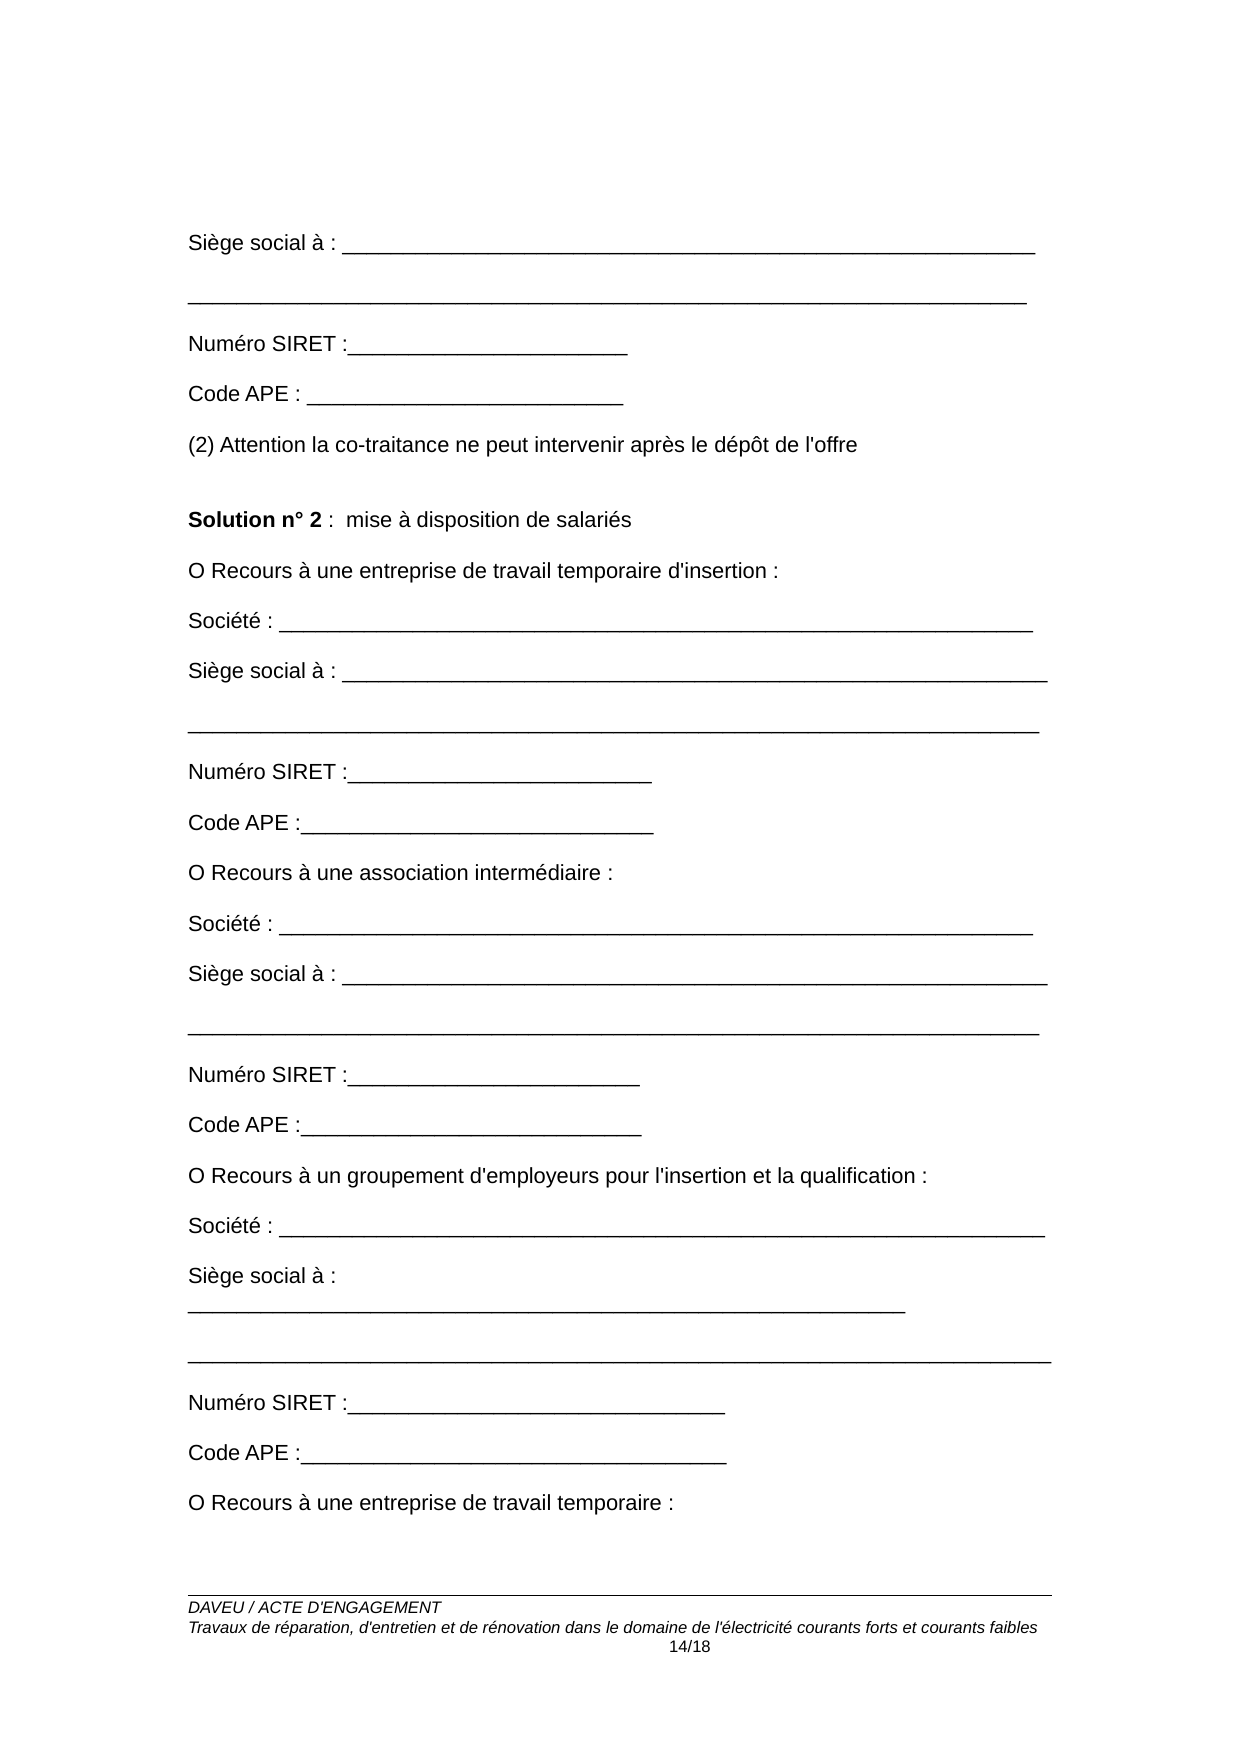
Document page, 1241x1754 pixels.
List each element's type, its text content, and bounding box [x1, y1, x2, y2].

text Numéro SIRET :________________________ [188, 1062, 1052, 1087]
text ______________________________________________________________________ [188, 1011, 1052, 1036]
text Numéro SIRET :_________________________ [188, 759, 1052, 784]
text Société : ______________________________________________________________ [188, 910, 1052, 936]
text O Recours à un groupement d'employeurs pour l'insertion et la qualification : [188, 1162, 1052, 1188]
text (2) Attention la co-traitance ne peut intervenir après le dépôt de l'offre [188, 431, 1052, 457]
text Code APE :____________________________ [188, 1112, 1052, 1137]
text Siège social à : __________________________________________________________ [188, 961, 1052, 986]
text Société : ______________________________________________________________ [188, 608, 1052, 633]
text Siège social à : _________________________________________________________ [188, 230, 1052, 255]
text O Recours à une entreprise de travail temporaire : [188, 1490, 1052, 1515]
text Siège social à : ___________________________________________________________ [188, 1263, 1052, 1314]
text Numéro SIRET :_______________________________ [188, 1389, 1052, 1414]
text O Recours à une entreprise de travail temporaire d'insertion : [188, 557, 1052, 583]
text Siège social à : __________________________________________________________ [188, 658, 1052, 683]
text Code APE :___________________________________ [188, 1440, 1052, 1465]
text _______________________________________________________________________ [188, 1339, 1052, 1364]
text _____________________________________________________________________ [188, 280, 1052, 305]
text Numéro SIRET :_______________________ [188, 331, 1052, 356]
text Code APE :_____________________________ [188, 809, 1052, 835]
text Société : _______________________________________________________________ [188, 1213, 1052, 1238]
text Solution n° 2 : mise à disposition de salariés [188, 507, 1052, 532]
text ______________________________________________________________________ [188, 709, 1052, 734]
text O Recours à une association intermédiaire : [188, 860, 1052, 885]
text Code APE : __________________________ [188, 381, 1052, 406]
